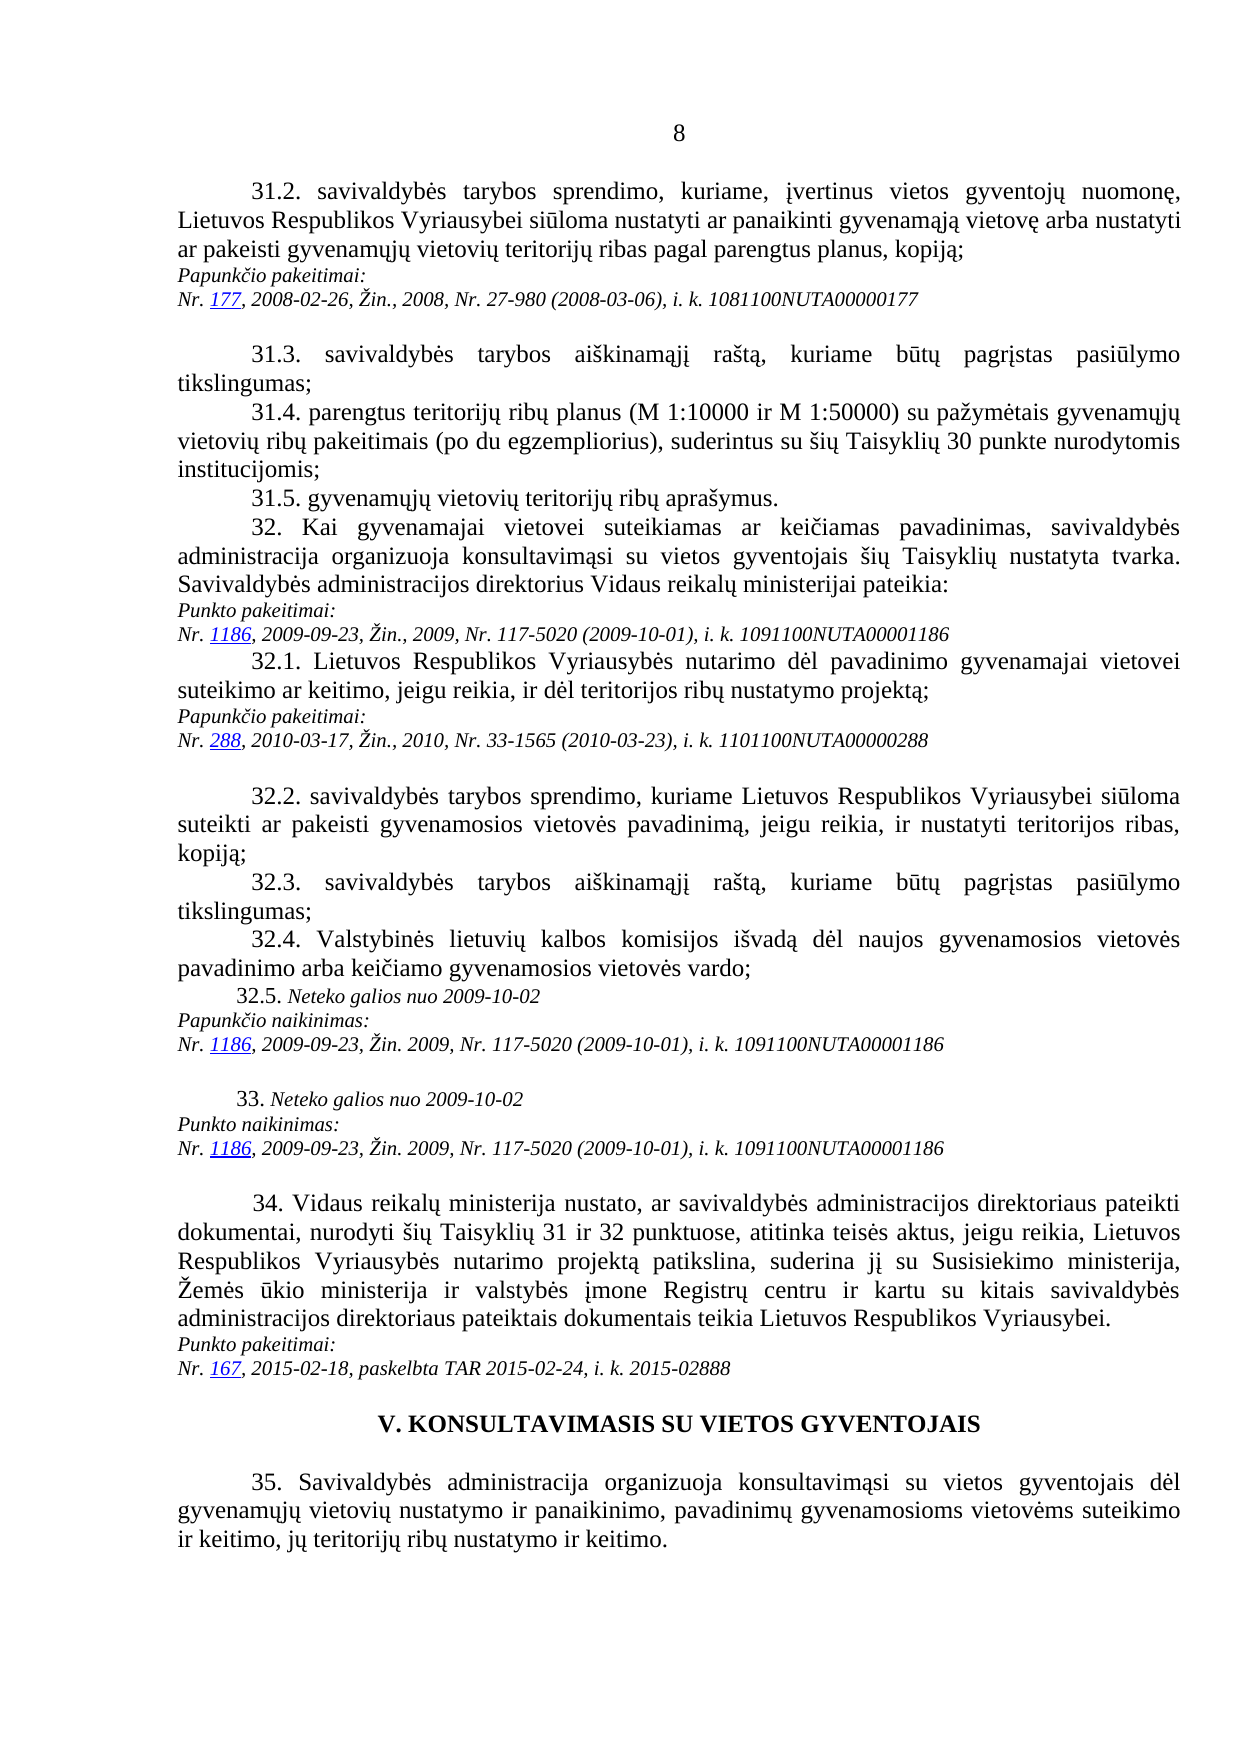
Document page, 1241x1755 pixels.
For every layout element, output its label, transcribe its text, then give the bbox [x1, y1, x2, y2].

text 32.3. savivaldybės tarybos aiškinamąjį raštą, kuriame būtų pagrįstas pasiūlymo tikslingumas; [177, 867, 1181, 924]
text 34. Vidaus reikalų ministerija nustato, ar savivaldybės administracijos direktoriaus pateikti dokumentai, nurodyti šių Taisyklių 31 ir 32 punktuose, atitinka teisės aktus, jeigu reikia, Lietuvos Respublikos Vyriausybės nutarimo projektą patikslina, suderina jį su Susisiekimo ministerija, Žemės ūkio ministerija ir valstybės įmone Registrų centru ir kartu su kitais savivaldybės administracijos direktoriaus pateiktais dokumentais teikia Lietuvos Respublikos Vyriausybei. [177, 1188, 1181, 1332]
text Papunkčio pakeitimai: [177, 704, 1181, 728]
text Punkto pakeitimai: [177, 1332, 1181, 1356]
text Nr. 1186, 2009-09-23, Žin. 2009, Nr. 117-5020 (2009-10-01), i. k. 1091100NUTA00001186 [177, 1136, 1181, 1160]
text 32.1. Lietuvos Respublikos Vyriausybės nutarimo dėl pavadinimo gyvenamajai vietovei suteikimo ar keitimo, jeigu reikia, ir dėl teritorijos ribų nustatymo projektą; [177, 646, 1181, 704]
text Nr. 1186, 2009-09-23, Žin., 2009, Nr. 117-5020 (2009-10-01), i. k. 1091100NUTA00001186 [177, 622, 1181, 646]
text Nr. 177, 2008-02-26, Žin., 2008, Nr. 27-980 (2008-03-06), i. k. 1081100NUTA00000177 [177, 287, 1181, 311]
text 35. Savivaldybės administracija organizuoja konsultavimąsi su vietos gyventojais dėl gyvenamųjų vietovių nustatymo ir panaikinimo, pavadinimų gyvenamosioms vietovėms suteikimo ir keitimo, jų teritorijų ribų nustatymo ir keitimo. [177, 1467, 1181, 1553]
text 31.5. gyvenamųjų vietovių teritorijų ribų aprašymus. [177, 483, 1181, 512]
text Nr. 167, 2015-02-18, paskelbta TAR 2015-02-24, i. k. 2015-02888 [177, 1356, 1181, 1380]
text 32. Kai gyvenamajai vietovei suteikiamas ar keičiamas pavadinimas, savivaldybės administracija organizuoja konsultavimąsi su vietos gyventojais šių Taisyklių nustatyta tvarka. Savivaldybės administracijos direktorius Vidaus reikalų ministerijai pateikia: [177, 512, 1181, 598]
text Nr. 1186, 2009-09-23, Žin. 2009, Nr. 117-5020 (2009-10-01), i. k. 1091100NUTA00001186 [177, 1032, 1181, 1056]
text Nr. 288, 2010-03-17, Žin., 2010, Nr. 33-1565 (2010-03-23), i. k. 1101100NUTA00000288 [177, 728, 1181, 752]
text 31.4. parengtus teritorijų ribų planus (M 1:10000 ir M 1:50000) su pažymėtais gyvenamųjų vietovių ribų pakeitimais (po du egzempliorius), suderintus su šių Taisyklių 30 punkte nurodytomis institucijomis; [177, 397, 1181, 483]
text 31.2. savivaldybės tarybos sprendimo, kuriame, įvertinus vietos gyventojų nuomonę, Lietuvos Respublikos Vyriausybei siūloma nustatyti ar panaikinti gyvenamąją vietovę arba nustatyti ar pakeisti gyvenamųjų vietovių teritorijų ribas pagal parengtus planus, kopiją; [177, 176, 1181, 263]
text Punkto pakeitimai: [177, 598, 1181, 622]
text Papunkčio pakeitimai: [177, 263, 1181, 287]
text 32.2. savivaldybės tarybos sprendimo, kuriame Lietuvos Respublikos Vyriausybei siūloma suteikti ar pakeisti gyvenamosios vietovės pavadinimą, jeigu reikia, ir nustatyti teritorijos ribas, kopiją; [177, 781, 1181, 867]
text 32.5. Neteko galios nuo 2009-10-02 [177, 982, 1181, 1008]
text 32.4. Valstybinės lietuvių kalbos komisijos išvadą dėl naujos gyvenamosios vietovės pavadinimo arba keičiamo gyvenamosios vietovės vardo; [177, 924, 1181, 982]
text 33. Neteko galios nuo 2009-10-02 [177, 1085, 1181, 1112]
text Punkto naikinimas: [177, 1112, 1181, 1136]
text Papunkčio naikinimas: [177, 1008, 1181, 1032]
text 31.3. savivaldybės tarybos aiškinamąjį raštą, kuriame būtų pagrįstas pasiūlymo tikslingumas; [177, 339, 1181, 397]
subtitle V. KONSULTAVIMASIS SU VIETOS GYVENTOJAIS [177, 1409, 1181, 1438]
